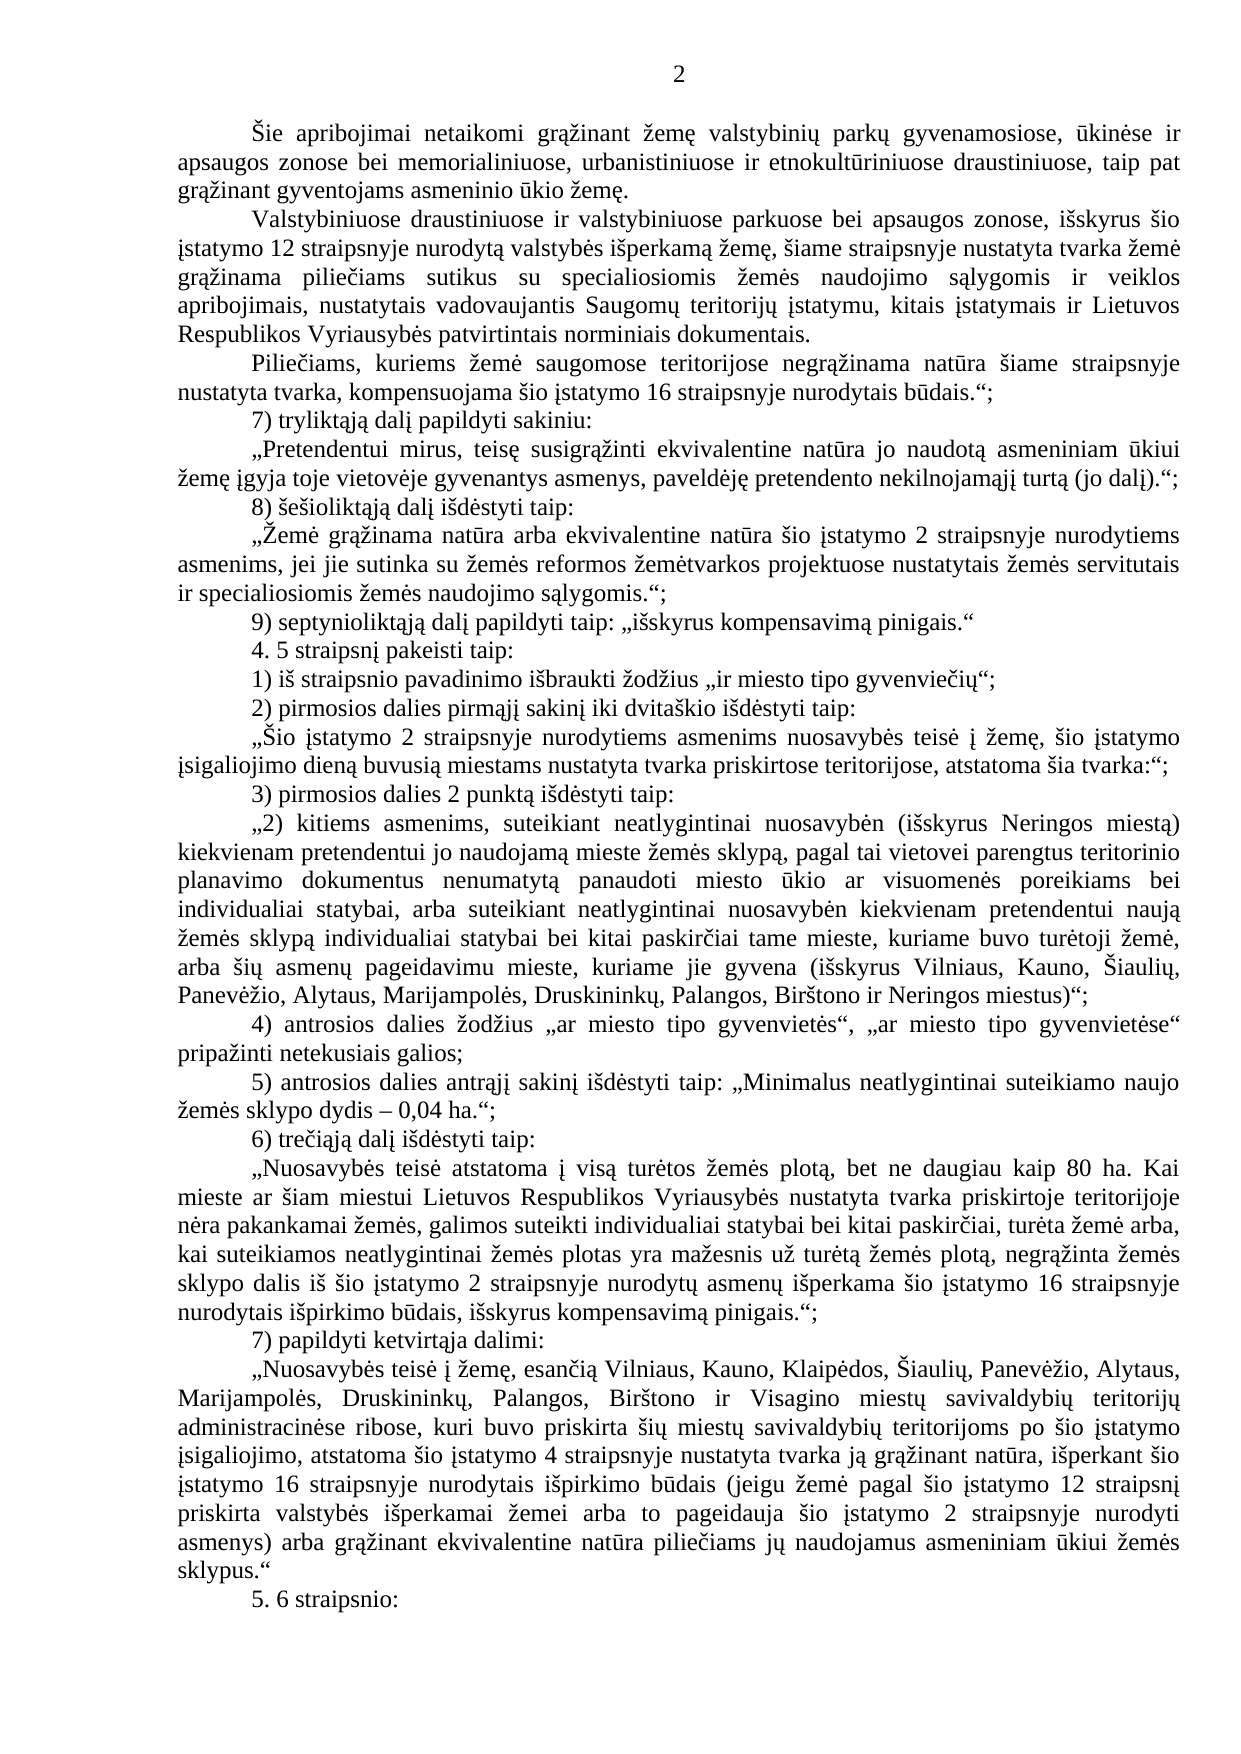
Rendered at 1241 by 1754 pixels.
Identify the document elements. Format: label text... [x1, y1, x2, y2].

text 4) antrosios dalies žodžius „ar miesto tipo gyvenvietės“, „ar miesto tipo gyvenvietėse“ pripažinti netekusiais galios; [177, 1009, 1181, 1067]
text Valstybiniuose draustiniuose ir valstybiniuose parkuose bei apsaugos zonose, išskyrus šio įstatymo 12 straipsnyje nurodytą valstybės išperkamą žemę, šiame straipsnyje nustatyta tvarka žemė grąžinama piliečiams sutikus su specialiosiomis žemės naudojimo sąlygomis ir veiklos apribojimais, nustatytais vadovaujantis Saugomų teritorijų įstatymu, kitais įstatymais ir Lietuvos Respublikos Vyriausybės patvirtintais norminiais dokumentais. [177, 204, 1181, 348]
text 4. 5 straipsnį pakeisti taip: [177, 636, 1181, 664]
text 3) pirmosios dalies 2 punktą išdėstyti taip: [177, 779, 1181, 808]
text Piliečiams, kuriems žemė saugomose teritorijose negrąžinama natūra šiame straipsnyje nustatyta tvarka, kompensuojama šio įstatymo 16 straipsnyje nurodytais būdais.“; [177, 348, 1181, 406]
text 7) papildyti ketvirtąja dalimi: [177, 1326, 1181, 1354]
text 1) iš straipsnio pavadinimo išbraukti žodžius „ir miesto tipo gyvenviečių“; [177, 664, 1181, 693]
text 7) tryliktąją dalį papildyti sakiniu: [177, 406, 1181, 434]
text 6) trečiąją dalį išdėstyti taip: [177, 1124, 1181, 1153]
text 8) šešioliktąją dalį išdėstyti taip: [177, 492, 1181, 521]
text „Šio įstatymo 2 straipsnyje nurodytiems asmenims nuosavybės teisė į žemę, šio įstatymo įsigaliojimo dieną buvusią miestams nustatyta tvarka priskirtose teritorijose, atstatoma šia tvarka:“; [177, 722, 1181, 779]
text Šie apribojimai netaikomi grąžinant žemę valstybinių parkų gyvenamosiose, ūkinėse ir apsaugos zonose bei memorialiniuose, urbanistiniuose ir etnokultūriniuose draustiniuose, taip pat grąžinant gyventojams asmeninio ūkio žemę. [177, 118, 1181, 204]
text „Nuosavybės teisė į žemę, esančią Vilniaus, Kauno, Klaipėdos, Šiaulių, Panevėžio, Alytaus, Marijampolės, Druskininkų, Palangos, Birštono ir Visagino miestų savivaldybių teritorijų administracinėse ribose, kuri buvo priskirta šių miestų savivaldybių teritorijoms po šio įstatymo įsigaliojimo, atstatoma šio įstatymo 4 straipsnyje nustatyta tvarka ją grąžinant natūra, išperkant šio įstatymo 16 straipsnyje nurodytais išpirkimo būdais (jeigu žemė pagal šio įstatymo 12 straipsnį priskirta valstybės išperkamai žemei arba to pageidauja šio įstatymo 2 straipsnyje nurodyti asmenys) arba grąžinant ekvivalentine natūra piliečiams jų naudojamus asmeniniam ūkiui žemės sklypus.“ [177, 1354, 1181, 1584]
text 9) septynioliktąją dalį papildyti taip: „išskyrus kompensavimą pinigais.“ [177, 607, 1181, 636]
text „2) kitiems asmenims, suteikiant neatlygintinai nuosavybėn (išskyrus Neringos miestą) kiekvienam pretendentui jo naudojamą mieste žemės sklypą, pagal tai vietovei parengtus teritorinio planavimo dokumentus nenumatytą panaudoti miesto ūkio ar visuomenės poreikiams bei individualiai statybai, arba suteikiant neatlygintinai nuosavybėn kiekvienam pretendentui naują žemės sklypą individualiai statybai bei kitai paskirčiai tame mieste, kuriame buvo turėtoji žemė, arba šių asmenų pageidavimu mieste, kuriame jie gyvena (išskyrus Vilniaus, Kauno, Šiaulių, Panevėžio, Alytaus, Marijampolės, Druskininkų, Palangos, Birštono ir Neringos miestus)“; [177, 808, 1181, 1009]
text 5) antrosios dalies antrąjį sakinį išdėstyti taip: „Minimalus neatlygintinai suteikiamo naujo žemės sklypo dydis – 0,04 ha.“; [177, 1067, 1181, 1124]
text „Žemė grąžinama natūra arba ekvivalentine natūra šio įstatymo 2 straipsnyje nurodytiems asmenims, jei jie sutinka su žemės reformos žemėtvarkos projektuose nustatytais žemės servitutais ir specialiosiomis žemės naudojimo sąlygomis.“; [177, 521, 1181, 607]
text „Nuosavybės teisė atstatoma į visą turėtos žemės plotą, bet ne daugiau kaip 80 ha. Kai mieste ar šiam miestui Lietuvos Respublikos Vyriausybės nustatyta tvarka priskirtoje teritorijoje nėra pakankamai žemės, galimos suteikti individualiai statybai bei kitai paskirčiai, turėta žemė arba, kai suteikiamos neatlygintinai žemės plotas yra mažesnis už turėtą žemės plotą, negrąžinta žemės sklypo dalis iš šio įstatymo 2 straipsnyje nurodytų asmenų išperkama šio įstatymo 16 straipsnyje nurodytais išpirkimo būdais, išskyrus kompensavimą pinigais.“; [177, 1153, 1181, 1326]
text 2) pirmosios dalies pirmąjį sakinį iki dvitaškio išdėstyti taip: [177, 693, 1181, 722]
text 5. 6 straipsnio: [177, 1584, 1181, 1613]
text „Pretendentui mirus, teisę susigrąžinti ekvivalentine natūra jo naudotą asmeniniam ūkiui žemę įgyja toje vietovėje gyvenantys asmenys, paveldėję pretendento nekilnojamąjį turtą (jo dalį).“; [177, 434, 1181, 492]
